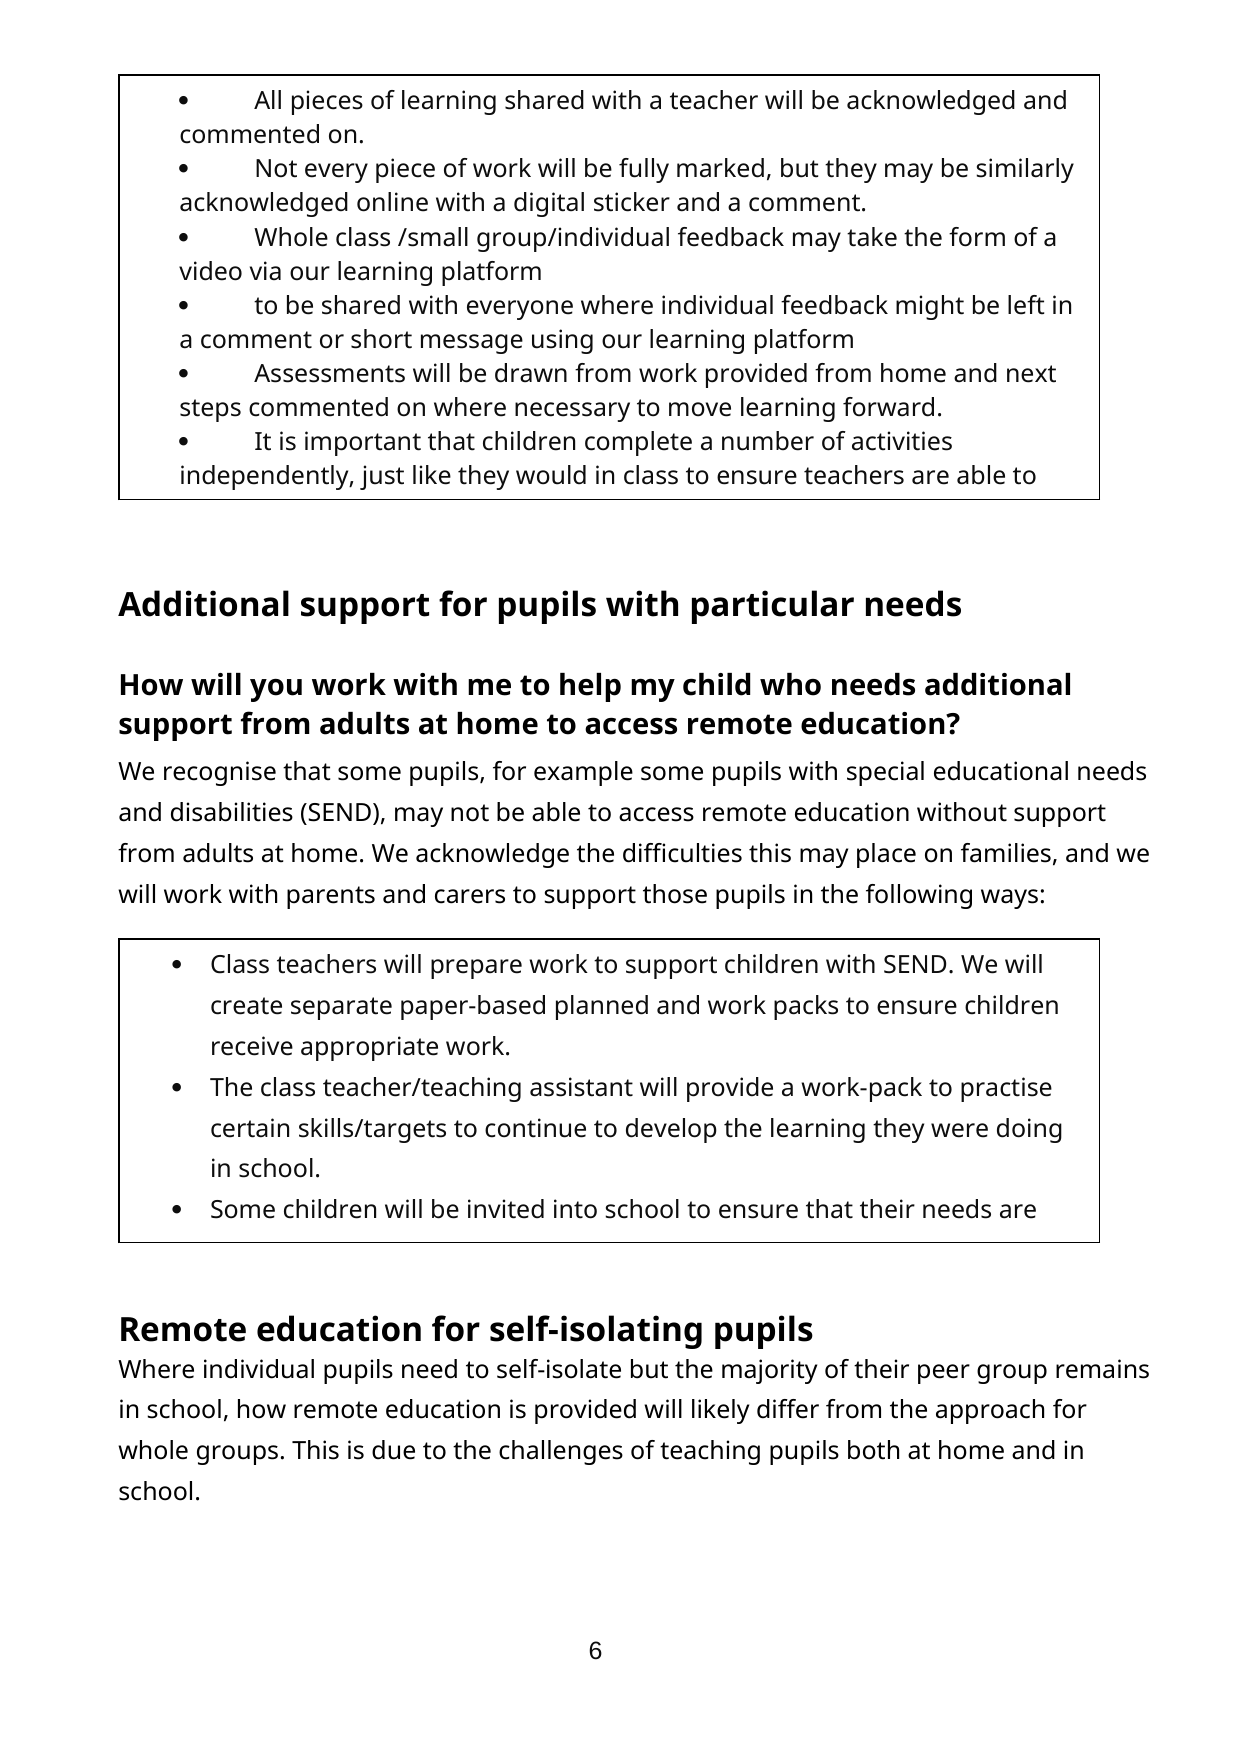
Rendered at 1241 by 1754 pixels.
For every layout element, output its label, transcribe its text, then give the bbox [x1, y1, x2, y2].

text We recognise that some pupils, for example some pupils with special educational needs and disabilities (SEND), may not be able to access remote education without support from adults at home. We acknowledge the difficulties this may place on families, and we will work with parents and carers to support those pupils in the following ways: [118, 754, 1152, 910]
subtitle How will you work with me to help my child who needs additional support from adults at home to access remote education? [118, 664, 1152, 743]
subtitle Remote education for self-isolating pupils [118, 1306, 1152, 1351]
list The class teacher/teaching assistant will provide a work-pack to practise certain skills/targets to continue to develop the learning they were doing in school. [172, 1069, 1083, 1185]
list Whole class /small group/individual feedback may take the form of a video via our learning platform [179, 219, 1083, 287]
list Class teachers will prepare work to support children with SEND. We will create separate paper-based planned and work packs to ensure children receive appropriate work. [172, 947, 1083, 1063]
text Where individual pupils need to self-isolate but the majority of their peer group remains in school, how remote education is provided will likely differ from the approach for whole groups. This is due to the challenges of teaching pupils both at home and in school. [118, 1351, 1152, 1508]
list It is important that children complete a number of activities independently, just like they would in class to ensure teachers are able to assess the children’s progress accurately. [179, 423, 1083, 491]
subtitle Additional support for pupils with particular needs [118, 581, 1152, 626]
list Assessments will be drawn from work provided from home and next steps commented on where necessary to move learning forward. [179, 355, 1083, 423]
list Some children will be invited into school to ensure that their needs are met, where there is adequate space/support. [172, 1192, 1083, 1234]
list All pieces of learning shared with a teacher will be acknowledged and commented on. [179, 83, 1083, 151]
list to be shared with everyone where individual feedback might be left in a comment or short message using our learning platform [179, 287, 1083, 355]
list Not every piece of work will be fully marked, but they may be similarly acknowledged online with a digital sticker and a comment. [179, 151, 1083, 219]
